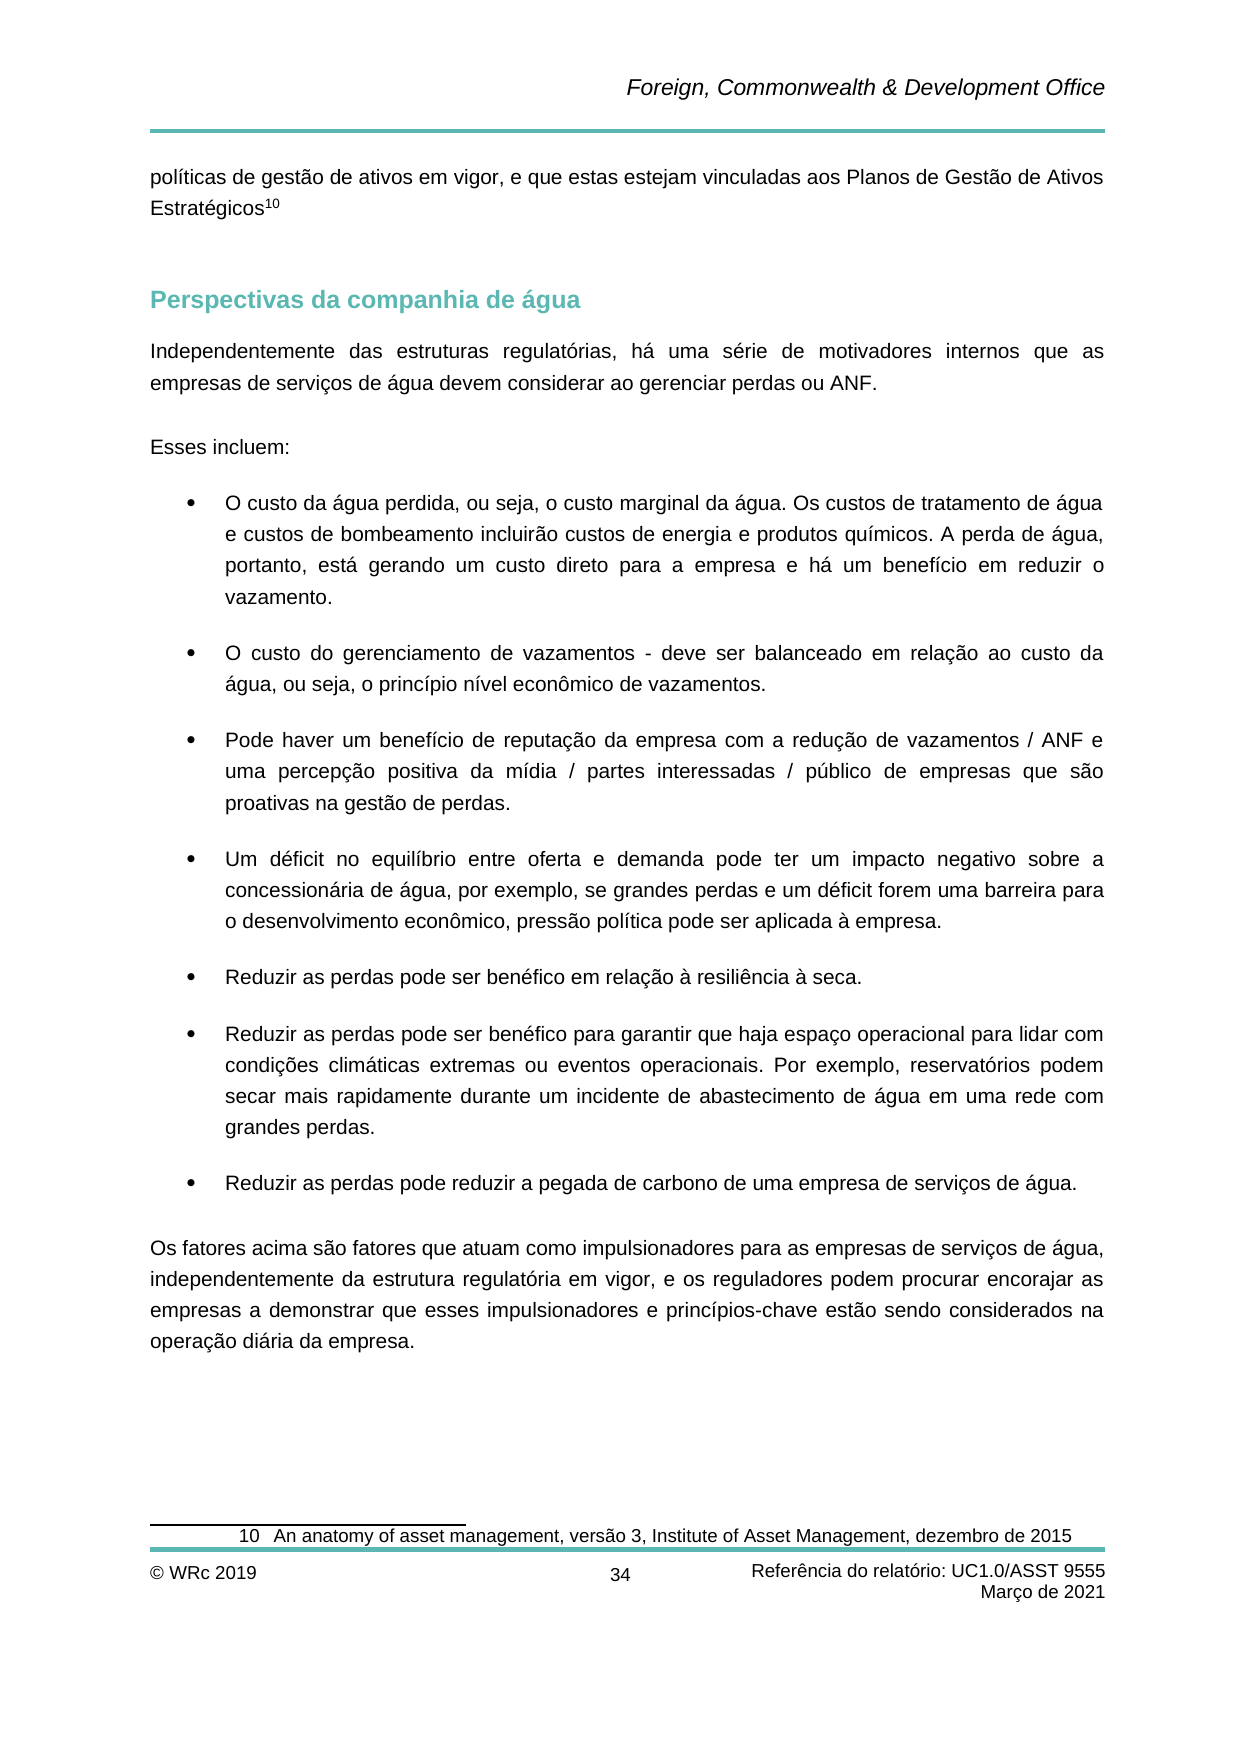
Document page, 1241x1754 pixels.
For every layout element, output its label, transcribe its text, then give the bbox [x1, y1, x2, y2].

text Independentemente das estruturas regulatórias, há uma série de motivadores internos que as empresas de serviços de água devem considerar ao gerenciar perdas ou ANF. [150, 339, 1105, 394]
text An anatomy of asset management, versão 3, Institute of Asset Management, dezembro de 2015 [239, 1525, 1105, 1547]
list Reduzir as perdas pode ser benéfico em relação à resiliência à seca. [187, 965, 1105, 989]
list Pode haver um benefício de reputação da empresa com a redução de vazamentos / ANF e uma percepção positiva da mídia / partes interessadas / público de empresas que são proativas na gestão de perdas. [187, 728, 1105, 814]
text políticas de gestão de ativos em vigor, e que estas estejam vinculadas aos Planos de Gestão de Ativos Estratégicos [150, 165, 1105, 220]
text Os fatores acima são fatores que atuam como impulsionadores para as empresas de serviços de água, independentemente da estrutura regulatória em vigor, e os reguladores podem procurar encorajar as empresas a demonstrar que esses impulsionadores e princípios-chave estão sendo considerados na operação diária da empresa. [150, 1236, 1105, 1353]
list Reduzir as perdas pode reduzir a pegada de carbono de uma empresa de serviços de água. [187, 1171, 1105, 1195]
list O custo da água perdida, ou seja, o custo marginal da água. Os custos de tratamento de água e custos de bombeamento incluirão custos de energia e produtos químicos. A perda de água, portanto, está gerando um custo direto para a empresa e há um benefício em reduzir o vazamento. [187, 491, 1105, 608]
subtitle Perspectivas da companhia de água [150, 285, 1105, 314]
list O custo do gerenciamento de vazamentos - deve ser balanceado em relação ao custo da água, ou seja, o princípio nível econômico de vazamentos. [187, 641, 1105, 696]
list Reduzir as perdas pode ser benéfico para garantir que haja espaço operacional para lidar com condições climáticas extremas ou eventos operacionais. Por exemplo, reservatórios podem secar mais rapidamente durante um incidente de abastecimento de água em uma rede com grandes perdas. [187, 1021, 1105, 1139]
text Esses incluem: [150, 435, 1105, 459]
list Um déficit no equilíbrio entre oferta e demanda pode ter um impacto negativo sobre a concessionária de água, por exemplo, se grandes perdas e um déficit forem uma barreira para o desenvolvimento econômico, pressão política pode ser aplicada à empresa. [187, 847, 1105, 933]
